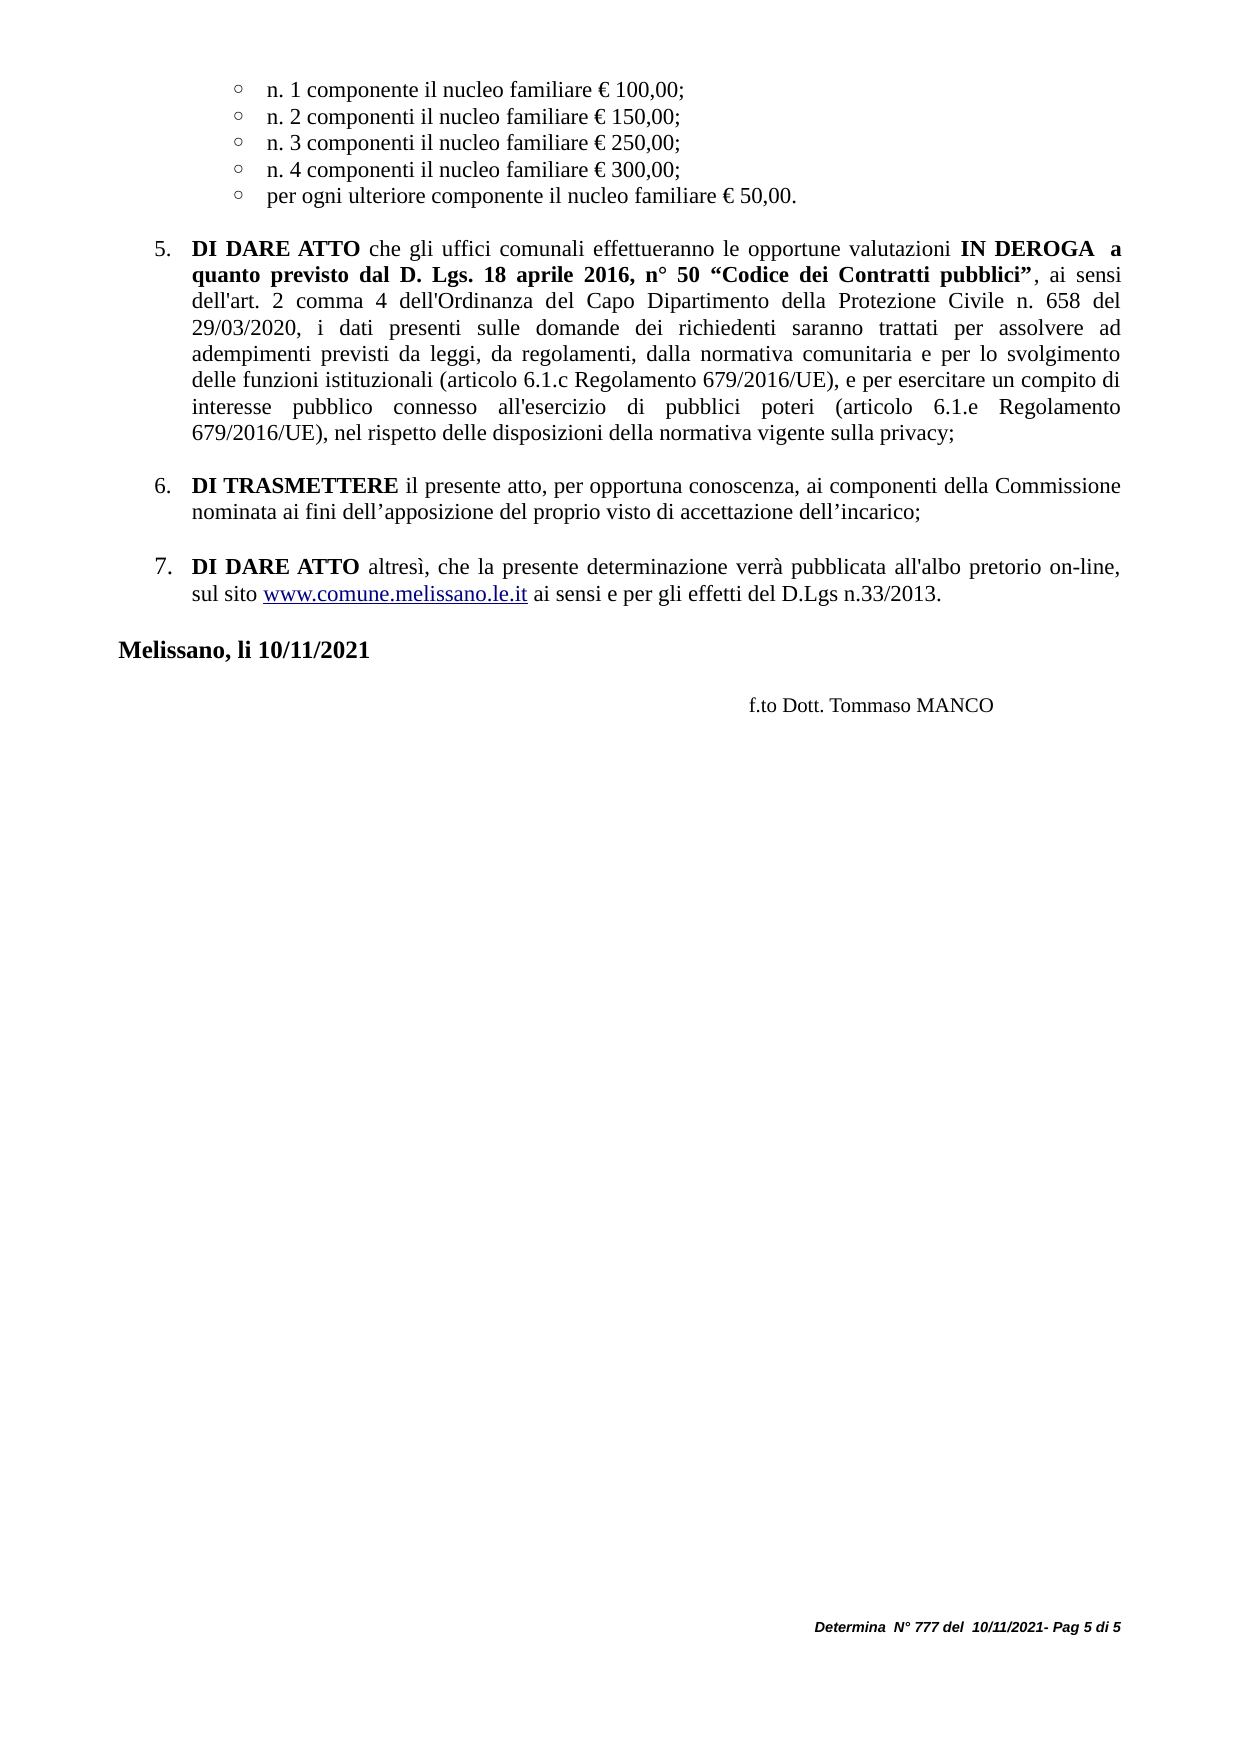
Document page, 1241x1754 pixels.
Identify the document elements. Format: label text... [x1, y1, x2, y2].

list DI DARE ATTO altresì, che la presente determinazione verrà pubblicata all'albo pretorio on-line, sul sito www.comune.melissano.le.it ai sensi e per gli effetti del D.Lgs n.33/2013. [154, 551, 1122, 606]
table_header f.to Dott. Tommaso MANCO [620, 688, 1122, 723]
list n. 1 componente il nucleo familiare € 100,00; [229, 77, 1122, 103]
list n. 3 componenti il nucleo familiare € 250,00; [229, 129, 1122, 156]
list DI DARE ATTO che gli uffici comunali effettueranno le opportune valutazioni IN DEROGA a quanto previsto dal D. Lgs. 18 aprile 2016, n° 50 “Codice dei Contratti pubblici”, ai sensi dell'art. 2 comma 4 dell'Ordinanza del Capo Dipartimento della Protezione Civile n. 658 del 29/03/2020, i dati presenti sulle domande dei richiedenti saranno trattati per assolvere ad adempimenti previsti da leggi, da regolamenti, dalla normativa comunitaria e per lo svolgimento delle funzioni istituzionali (articolo 6.1.c Regolamento 679/2016/UE), e per esercitare un compito di interesse pubblico connesso all'esercizio di pubblici poteri (articolo 6.1.e Regolamento 679/2016/UE), nel rispetto delle disposizioni della normativa vigente sulla privacy; [154, 235, 1122, 446]
table_header [118, 688, 620, 723]
list n. 2 componenti il nucleo familiare € 150,00; [229, 103, 1122, 129]
list DI TRASMETTERE il presente atto, per opportuna conoscenza, ai componenti della Commissione nominata ai fini dell’apposizione del proprio visto di accettazione dell’incarico; [154, 472, 1122, 524]
list per ogni ulteriore componente il nucleo familiare € 50,00. [229, 182, 1122, 208]
text Melissano, li 10/11/2021 [118, 635, 1122, 663]
list n. 4 componenti il nucleo familiare € 300,00; [229, 156, 1122, 182]
